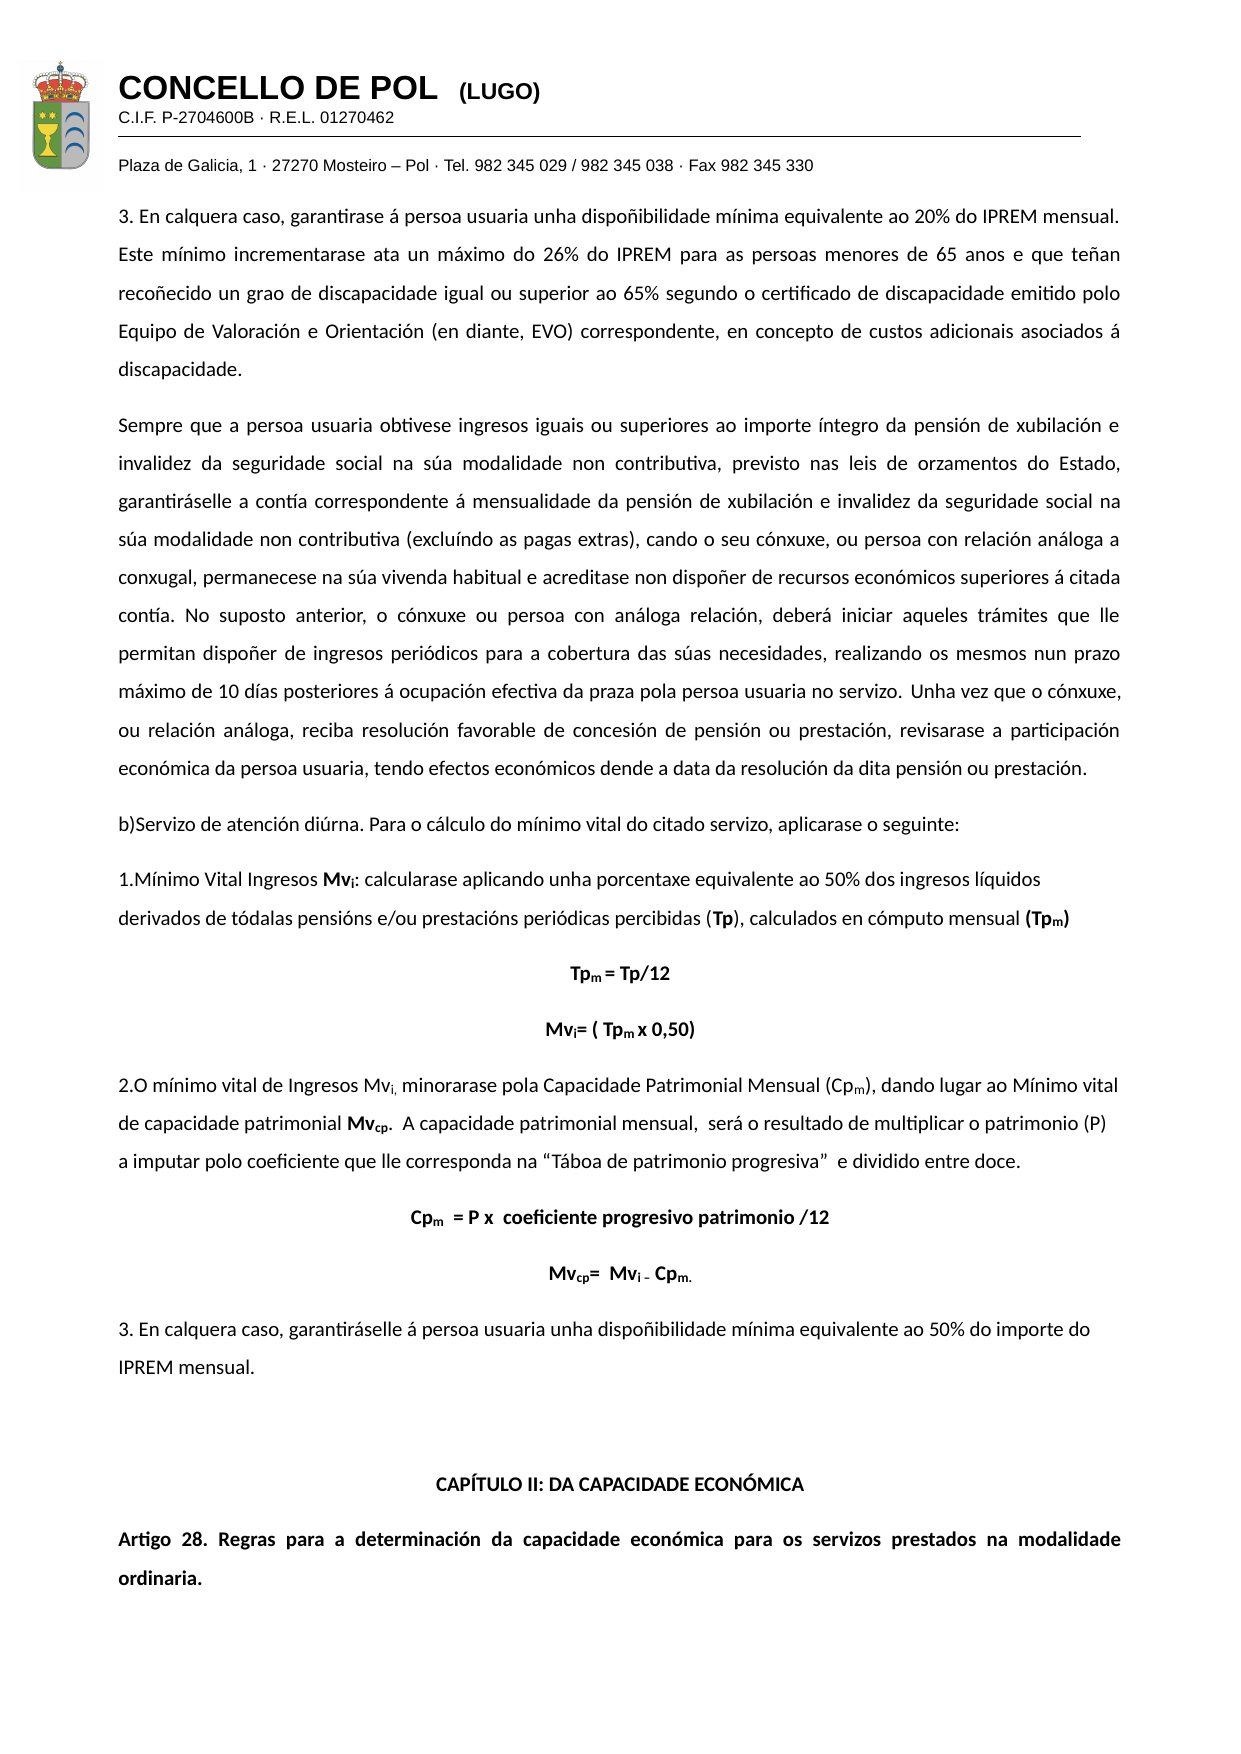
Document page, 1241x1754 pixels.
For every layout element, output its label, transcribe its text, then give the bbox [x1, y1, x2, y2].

text 3. En calquera caso, garantirase á persoa usuaria unha dispoñibilidade mínima equivalente ao 20% do IPREM mensual. Este mínimo incrementarase ata un máximo do 26% do IPREM para as persoas menores de 65 anos e que teñan recoñecido un grao de discapacidade igual ou superior ao 65% segundo o certificado de discapacidade emitido polo Equipo de Valoración e Orientación (en diante, EVO) correspondente, en concepto de custos adicionais asociados á discapacidade. [118, 203, 1122, 381]
text Artigo 28. Regras para a determinación da capacidade económica para os servizos prestados na modalidade ordinaria. [118, 1527, 1122, 1590]
text 1.Mínimo Vital Ingresos Mvi: calcularase aplicando unha porcentaxe equivalente ao 50% dos ingresos líquidos derivados de tódalas pensións e/ou prestacións periódicas percibidas (Tp), calculados en cómputo mensual (Tpm) [118, 867, 1122, 930]
text Mvcp= Mvi – Cpm. [118, 1260, 1122, 1286]
text Sempre que a persoa usuaria obtivese ingresos iguais ou superiores ao importe íntegro da pensión de xubilación e invalidez da seguridade social na súa modalidade non contributiva, previsto nas leis de orzamentos do Estado, garantiráselle a contía correspondente á mensualidade da pensión de xubilación e invalidez da seguridade social na súa modalidade non contributiva (excluíndo as pagas extras), cando o seu cónxuxe, ou persoa con relación análoga a conxugal, permanecese na súa vivenda habitual e acreditase non dispoñer de recursos económicos superiores á citada contía. No suposto anterior, o cónxuxe ou persoa con análoga relación, deberá iniciar aqueles trámites que lle permitan dispoñer de ingresos periódicos para a cobertura das súas necesidades, realizando os mesmos nun prazo máximo de 10 días posteriores á ocupación efectiva da praza pola persoa usuaria no servizo. Unha vez que o cónxuxe, ou relación análoga, reciba resolución favorable de concesión de pensión ou prestación, revisarase a participación económica da persoa usuaria, tendo efectos económicos dende a data da resolución da dita pensión ou prestación. [118, 412, 1122, 780]
text Tpm = Tp/12 [118, 961, 1122, 986]
list Servizo de atención diúrna. Para o cálculo do mínimo vital do citado servizo, aplicarase o seguinte: [118, 811, 1122, 836]
text 3. En calquera caso, garantiráselle á persoa usuaria unha dispoñibilidade mínima equivalente ao 50% do importe do IPREM mensual. [118, 1316, 1122, 1379]
text Mvi= ( Tpm x 0,50) [118, 1016, 1122, 1042]
text Cpm = P x coeficiente progresivo patrimonio /12 [118, 1204, 1122, 1230]
text 2.O mínimo vital de Ingresos Mvi, minorarase pola Capacidade Patrimonial Mensual (Cpm), dando lugar ao Mínimo vital de capacidade patrimonial Mvcp. A capacidade patrimonial mensual, será o resultado de multiplicar o patrimonio (P) a imputar polo coeficiente que lle corresponda na “Táboa de patrimonio progresiva” e dividido entre doce. [118, 1072, 1122, 1174]
text CAPÍTULO II: DA CAPACIDADE ECONÓMICA [118, 1471, 1122, 1496]
